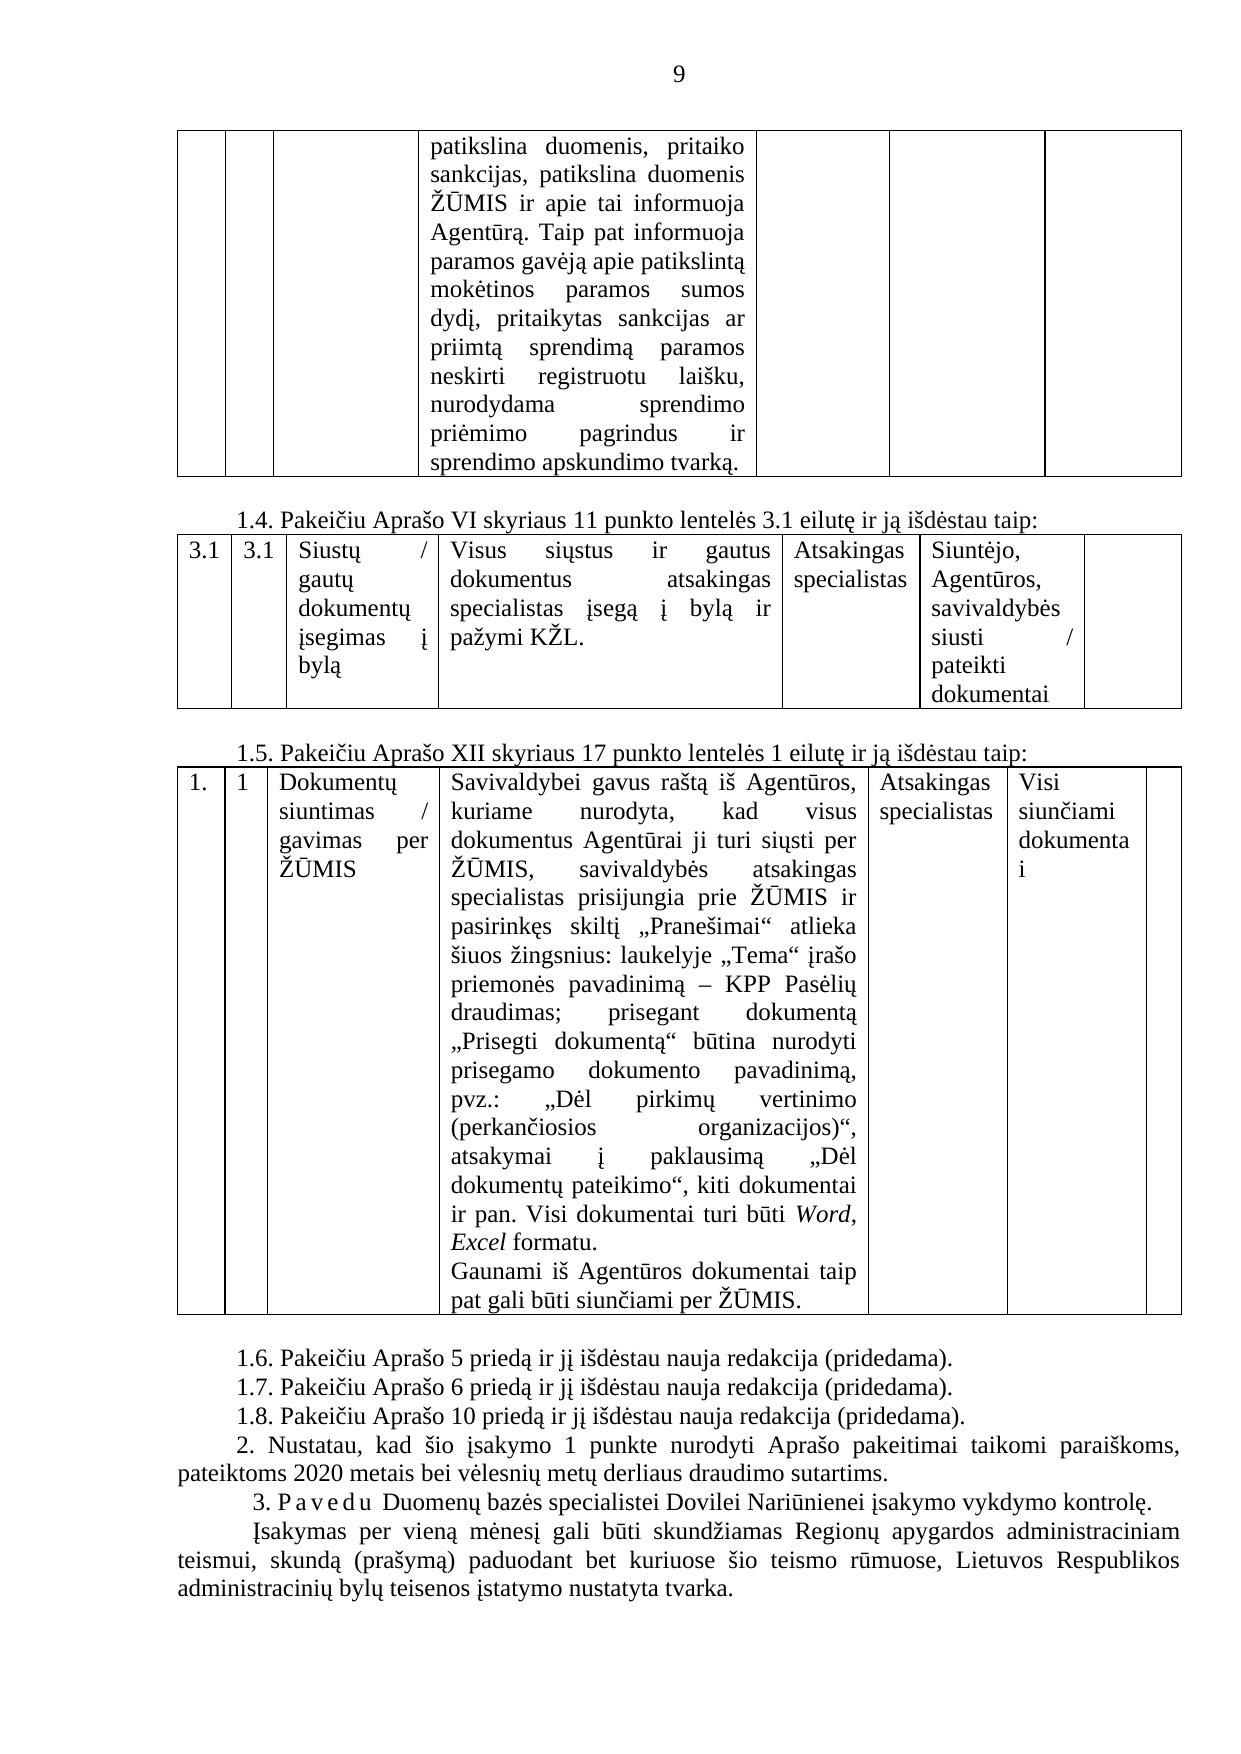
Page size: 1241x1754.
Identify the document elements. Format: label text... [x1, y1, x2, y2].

table_header Visus siųstus ir gautus dokumentus atsakingas specialistas įsegą į bylą ir pažymi KŽL. [439, 535, 782, 708]
text Įsakymas per vieną mėnesį gali būti skundžiamas Regionų apygardos administraciniam teismui, skundą (prašymą) paduodant bet kuriuose šio teismo rūmuose, Lietuvos Respublikos administracinių bylų teisenos įstatymo nustatyta tvarka. [177, 1516, 1181, 1602]
table_header [1046, 131, 1181, 476]
table_header Atsakingas specialistas [783, 535, 919, 708]
table_header [757, 131, 889, 476]
table_header Visi siunčiami dokumentai [1008, 768, 1146, 1314]
text 1.5. Pakeičiu Aprašo XII skyriaus 17 punkto lentelės 1 eilutę ir ją išdėstau taip: [177, 738, 1181, 766]
table_header [226, 131, 273, 476]
text 2. Nustatau, kad šio įsakymo 1 punkte nurodyti Aprašo pakeitimai taikomi paraiškoms, pateiktoms 2020 metais bei vėlesnių metų derliaus draudimo sutartims. [177, 1430, 1181, 1487]
table_header [890, 131, 1044, 476]
table_header [1085, 535, 1181, 708]
table_header Dokumentų siuntimas / gavimas per ŽŪMIS [268, 768, 439, 1314]
table_header [178, 131, 225, 476]
table_header 1 [226, 768, 267, 1314]
text 1.7. Pakeičiu Aprašo 6 priedą ir jį išdėstau nauja redakcija (pridedama). [177, 1372, 1181, 1401]
text 3. Pavedu Duomenų bazės specialistei Dovilei Nariūnienei įsakymo vykdymo kontrolę. [177, 1487, 1181, 1516]
table_header Atsakingas specialistas [869, 768, 1007, 1314]
table_header patikslina duomenis, pritaiko sankcijas, patikslina duomenis ŽŪMIS ir apie tai informuoja Agentūrą. Taip pat informuoja paramos gavėją apie patikslintą mokėtinos paramos sumos dydį, pritaikytas sankcijas ar priimtą sprendimą paramos neskirti registruotu laišku, nurodydama sprendimo priėmimo pagrindus ir sprendimo apskundimo tvarką. [419, 131, 756, 476]
table_header [274, 131, 418, 476]
table_header 3.1 [178, 535, 231, 708]
table_header Savivaldybei gavus raštą iš Agentūros, kuriame nurodyta, kad visus dokumentus Agentūrai ji turi siųsti per ŽŪMIS, savivaldybės atsakingas specialistas prisijungia prie ŽŪMIS ir pasirinkęs skiltį „Pranešimai“ atlieka šiuos žingsnius: laukelyje „Tema“ įrašo priemonės pavadinimą – KPP Pasėlių draudimas; prisegant dokumentą „Prisegti dokumentą“ būtina nurodyti prisegamo dokumento pavadinimą, pvz.: „Dėl pirkimų vertinimo (perkančiosios organizacijos)“, atsakymai į paklausimą „Dėl dokumentų pateikimo“, kiti dokumentai ir pan. Visi dokumentai turi būti Word, Excel formatu. Gaunami iš Agentūros dokumentai taip pat gali būti siunčiami per ŽŪMIS. [440, 768, 868, 1314]
table_header 1. [178, 768, 224, 1314]
table_header Siuntėjo, Agentūros, savivaldybės siusti / pateikti dokumentai [921, 535, 1084, 708]
table_header 3.1 [232, 535, 286, 708]
table_header [1147, 768, 1181, 1314]
table_header Siustų / gautų dokumentų įsegimas į bylą [287, 535, 438, 708]
text 1.4. Pakeičiu Aprašo VI skyriaus 11 punkto lentelės 3.1 eilutę ir ją išdėstau taip: [177, 506, 1181, 534]
text 1.6. Pakeičiu Aprašo 5 priedą ir jį išdėstau nauja redakcija (pridedama). [177, 1343, 1181, 1372]
text 1.8. Pakeičiu Aprašo 10 priedą ir jį išdėstau nauja redakcija (pridedama). [177, 1401, 1181, 1430]
